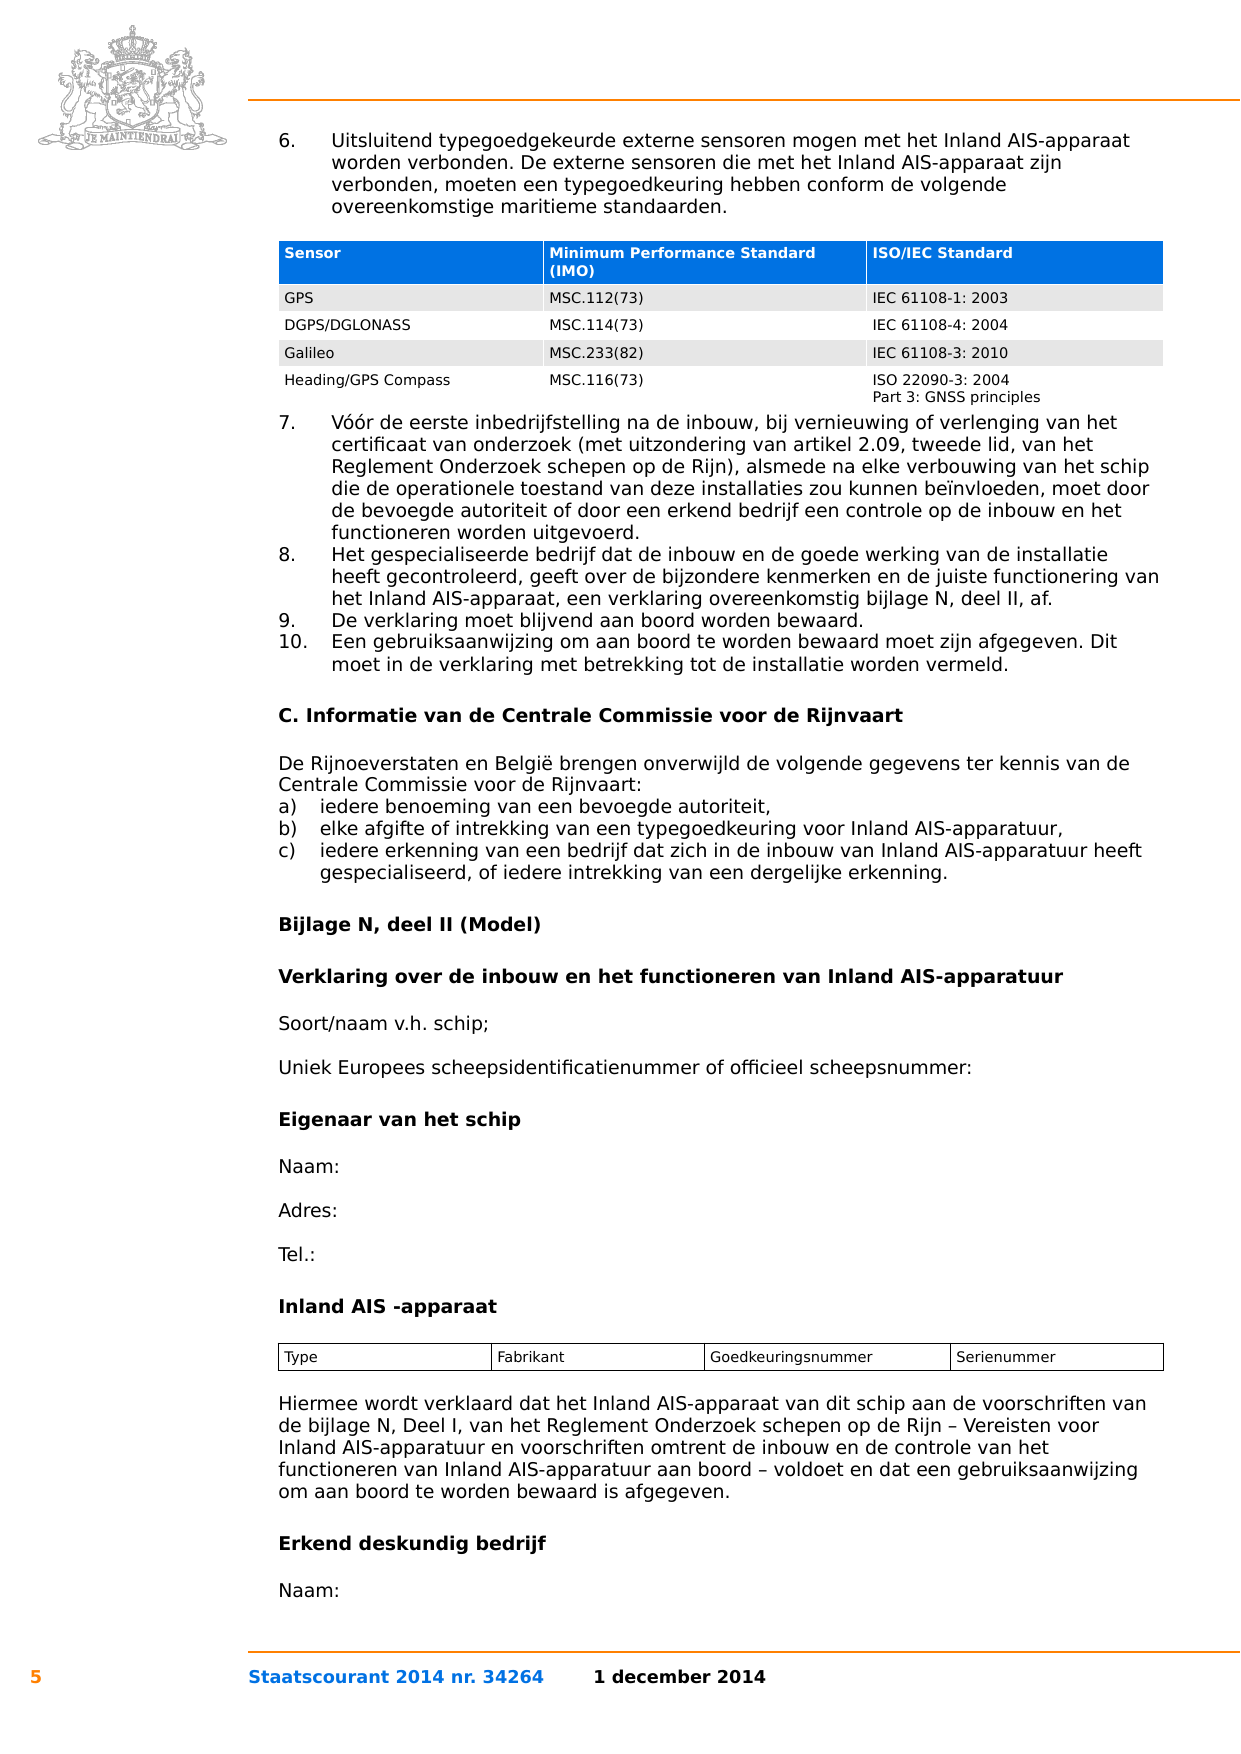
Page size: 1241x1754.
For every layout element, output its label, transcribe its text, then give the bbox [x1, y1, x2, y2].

subtitle C. Informatie van de Centrale Commissie voor de Rijnvaart [278, 705, 1163, 727]
text Naam: [278, 1580, 1163, 1602]
text Soort/naam v.h. schip; [278, 1013, 1163, 1035]
table_header Minimum Performance Standard (IMO) [544, 241, 866, 284]
subtitle Verklaring over de inbouw en het functioneren van Inland AIS-apparatuur [278, 966, 1163, 988]
table_cell MSC.114(73) [544, 313, 866, 339]
text 7. Vóór de eerste inbedrijfstelling na de inbouw, bij vernieuwing of verlenging van het certificaat van onderzoek (met uitzondering van artikel 2.09, tweede lid, van het Reglement Onderzoek schepen op de Rijn), alsmede na elke verbouwing van het schip die de operationele toestand van deze installaties zou kunnen beïnvloeden, moet door de bevoegde autoriteit of door een erkend bedrijf een controle op de inbouw en het functioneren worden uitgevoerd. [278, 412, 1163, 543]
table_cell MSC.233(82) [544, 340, 866, 366]
text Tel.: [278, 1244, 1163, 1266]
subtitle Bijlage N, deel II (Model) [278, 914, 1163, 936]
subtitle Eigenaar van het schip [278, 1109, 1163, 1131]
subtitle Inland AIS -apparaat [278, 1296, 1163, 1318]
text a) iedere benoeming van een bevoegde autoriteit, [278, 796, 1163, 818]
table_cell Heading/GPS Compass [279, 367, 543, 411]
text 10. Een gebruiksaanwijzing om aan boord te worden bewaard moet zijn afgegeven. Dit moet in de verklaring met betrekking tot de installatie worden vermeld. [278, 631, 1163, 675]
text Hiermee wordt verklaard dat het Inland AIS-apparaat van dit schip aan de voorschriften van de bijlage N, Deel I, van het Reglement Onderzoek schepen op de Rijn – Vereisten voor Inland AIS-apparatuur en voorschriften omtrent de inbouw en de controle van het functioneren van Inland AIS-apparatuur aan boord – voldoet en dat een gebruiksaanwijzing om aan boord te worden bewaard is afgegeven. [278, 1393, 1163, 1503]
text Uniek Europees scheepsidentificatienummer of officieel scheepsnummer: [278, 1057, 1163, 1079]
table_header Sensor [279, 241, 543, 284]
table_header Goedkeuringsnummer [705, 1344, 950, 1370]
text b) elke afgifte of intrekking van een typegoedkeuring voor Inland AIS-apparatuur, [278, 818, 1163, 840]
table_cell DGPS/DGLONASS [279, 313, 543, 339]
table_header Serienummer [951, 1344, 1163, 1370]
text 9. De verklaring moet blijvend aan boord worden bewaard. [278, 609, 1163, 631]
table_header Type [279, 1344, 491, 1370]
table_cell IEC 61108-4: 2004 [867, 313, 1163, 339]
table_header ISO/IEC Standard [867, 241, 1163, 284]
text 6. Uitsluitend typegoedgekeurde externe sensoren mogen met het Inland AIS-apparaat worden verbonden. De externe sensoren die met het Inland AIS-apparaat zijn verbonden, moeten een typegoedkeuring hebben conform de volgende overeenkomstige maritieme standaarden. [278, 130, 1163, 218]
text De Rijnoeverstaten en België brengen onverwijld de volgende gegevens ter kennis van de Centrale Commissie voor de Rijnvaart: [278, 752, 1163, 796]
table_cell MSC.116(73) [544, 367, 866, 411]
table_cell GPS [279, 285, 543, 311]
subtitle Erkend deskundig bedrijf [278, 1533, 1163, 1555]
table_cell IEC 61108-1: 2003 [867, 285, 1163, 311]
table_cell IEC 61108-3: 2010 [867, 340, 1163, 366]
table_cell MSC.112(73) [544, 285, 866, 311]
table_header Fabrikant [492, 1344, 704, 1370]
text Adres: [278, 1200, 1163, 1222]
text 8. Het gespecialiseerde bedrijf dat de inbouw en de goede werking van de installatie heeft gecontroleerd, geeft over de bijzondere kenmerken en de juiste functionering van het Inland AIS-apparaat, een verklaring overeenkomstig bijlage N, deel II, af. [278, 543, 1163, 609]
table_cell Galileo [279, 340, 543, 366]
picture [38, 25, 227, 150]
text Naam: [278, 1156, 1163, 1178]
table_cell ISO 22090-3: 2004 Part 3: GNSS principles [867, 367, 1163, 411]
text c) iedere erkenning van een bedrijf dat zich in de inbouw van Inland AIS-apparatuur heeft gespecialiseerd, of iedere intrekking van een dergelijke erkenning. [278, 840, 1163, 884]
